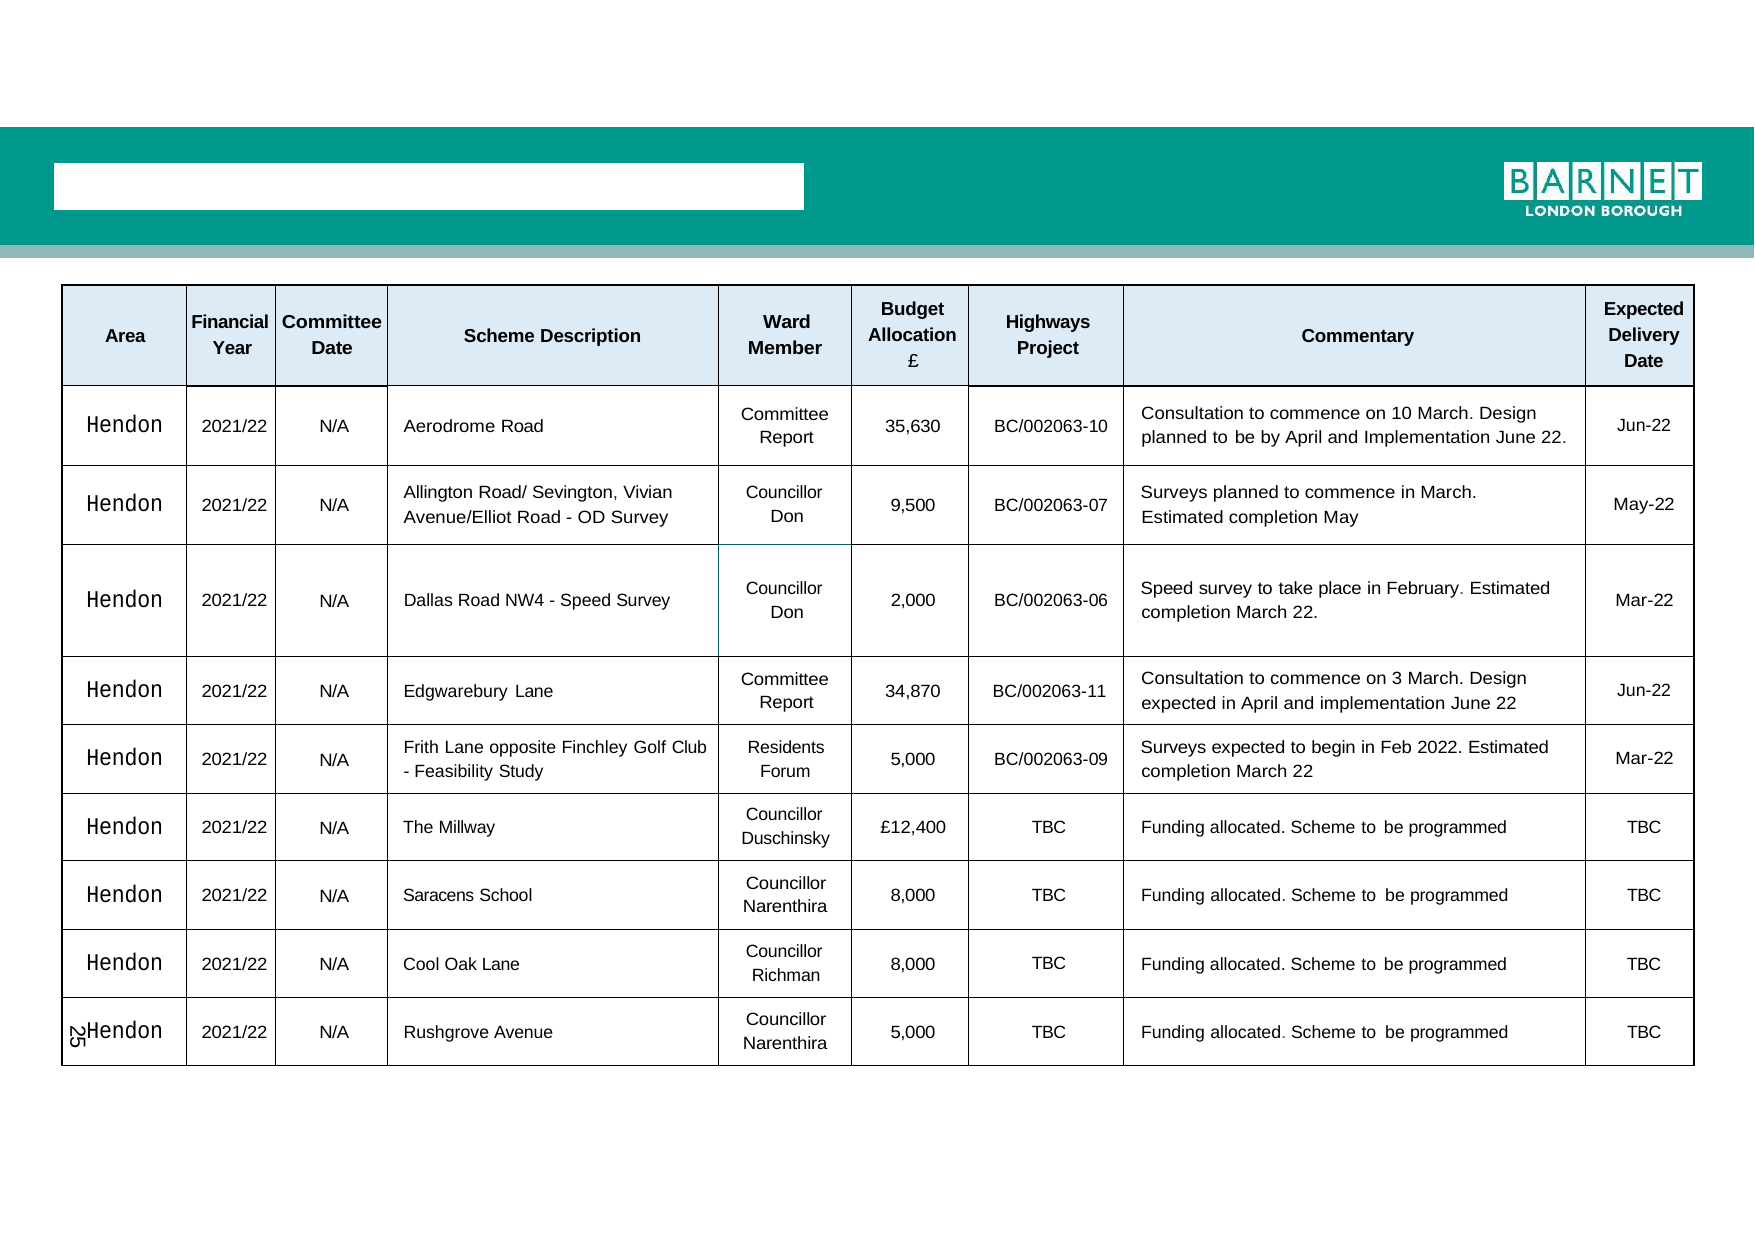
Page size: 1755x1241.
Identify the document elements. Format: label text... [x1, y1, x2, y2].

table_cell Allington Road/ Sevington, Vivian Avenue/Elliot Road - OD Survey [388, 466, 718, 544]
table_cell N/A [276, 725, 387, 792]
table_cell Consultation to commence on 10 March. Design planned to be by April and Implementation June 22. [1124, 387, 1585, 464]
table_cell TBC [1586, 794, 1693, 860]
table_cell N/A [276, 387, 387, 464]
table_cell TBC [1586, 861, 1693, 928]
table_cell 2021/22 [187, 861, 275, 928]
table_cell Hendon [63, 861, 186, 928]
table_cell N/A [276, 466, 387, 544]
table_cell N/A [276, 545, 387, 656]
table_cell 8,000 [852, 930, 968, 997]
table_cell Mar-22 [1586, 545, 1693, 656]
table_cell Cool Oak Lane [388, 930, 718, 997]
table_cell Committee Report [719, 386, 851, 464]
table_cell TBC [969, 930, 1123, 997]
table_cell 2021/22 [187, 794, 275, 860]
table_cell 2021/22 [187, 466, 275, 544]
table_header Ward Member [719, 286, 851, 385]
table_cell 2021/22 [187, 545, 275, 656]
table_cell 2021/22 [187, 657, 275, 724]
table_cell 2,000 [852, 545, 968, 656]
table_cell Surveys planned to commence in March. Estimated completion May [1124, 466, 1585, 544]
table_cell Committee Report [719, 657, 851, 724]
table_cell 35,630 [852, 386, 968, 464]
table_cell Speed survey to take place in February. Estimated completion March 22. [1124, 545, 1585, 656]
table_cell Funding allocated. Scheme to be programmed [1124, 998, 1585, 1065]
table_cell Residents Forum [719, 725, 851, 792]
table_cell Funding allocated. Scheme to be programmed [1124, 861, 1585, 928]
table_cell 8,000 [852, 861, 968, 928]
table_cell 2021/22 [187, 387, 275, 464]
table_cell Hendon [63, 725, 186, 792]
table_cell Edgwarebury Lane [388, 657, 718, 724]
table_cell May-22 [1586, 466, 1693, 544]
table_header Expected Delivery Date [1586, 286, 1693, 385]
table_header Scheme Description [388, 286, 718, 385]
table_cell TBC [969, 998, 1123, 1065]
table_cell Saracens School [388, 861, 718, 928]
table_cell Surveys expected to begin in Feb 2022. Estimated completion March 22 [1124, 725, 1585, 792]
table_cell Funding allocated. Scheme to be programmed [1124, 794, 1585, 860]
table_cell 5,000 [852, 998, 968, 1065]
table_cell Rushgrove Avenue [388, 998, 718, 1065]
table_cell The Millway [388, 794, 718, 860]
table_cell Dallas Road NW4 - Speed Survey [388, 545, 718, 656]
table_cell Hendon [63, 466, 186, 544]
table_header Committee Date [276, 286, 387, 385]
table_header Budget Allocation £ [852, 286, 968, 385]
table_cell BC/002063-11 [969, 657, 1123, 724]
table_cell N/A [276, 657, 387, 724]
table_cell N/A [276, 861, 387, 928]
table_cell Councillor Don [719, 545, 851, 656]
table_cell BC/002063-09 [969, 725, 1123, 792]
table_cell 2021/22 [187, 998, 275, 1065]
table_cell Councillor Richman [719, 930, 851, 997]
table_cell Jun-22 [1586, 387, 1693, 464]
table_cell 2021/22 [187, 725, 275, 792]
table_header Area [63, 286, 186, 385]
table_cell Mar-22 [1586, 725, 1693, 792]
table_cell Hendon [63, 657, 186, 724]
table_cell N/A [276, 794, 387, 860]
table_cell Consultation to commence on 3 March. Design expected in April and implementation June 22 [1124, 657, 1585, 724]
table_cell Hendon [63, 794, 186, 860]
table_cell Hendon [63, 930, 186, 997]
table_cell Aerodrome Road [388, 386, 718, 464]
table_cell Hendon [63, 386, 186, 464]
table_cell Frith Lane opposite Finchley Golf Club - Feasibility Study [388, 725, 718, 792]
table_cell Councillor Don [719, 466, 851, 544]
table_cell Funding allocated. Scheme to be programmed [1124, 930, 1585, 997]
table_cell £12,400 [852, 794, 968, 860]
table_cell 2021/22 [187, 930, 275, 997]
table_cell BC/002063-10 [969, 387, 1123, 464]
table_cell Councillor Narenthira [719, 998, 851, 1065]
table_cell N/A [276, 930, 387, 997]
table_cell Hendon [63, 998, 186, 1065]
text 25 [66, 1025, 91, 1052]
table_cell N/A [276, 998, 387, 1065]
table_header Financial Year [187, 286, 275, 385]
table_cell TBC [969, 861, 1123, 928]
table_cell TBC [1586, 998, 1693, 1065]
table_cell 9,500 [852, 466, 968, 544]
table_cell TBC [1586, 930, 1693, 997]
table_cell BC/002063-07 [969, 466, 1123, 544]
table_header Highways Project [969, 286, 1123, 385]
table_cell Jun-22 [1586, 657, 1693, 724]
table_cell Councillor Narenthira [719, 861, 851, 928]
table_cell TBC [969, 794, 1123, 860]
table_header Commentary [1124, 286, 1585, 385]
table_cell 5,000 [852, 725, 968, 792]
table_cell Hendon [63, 545, 186, 656]
table_cell 34,870 [852, 657, 968, 724]
table_cell Councillor Duschinsky [719, 794, 851, 860]
table_cell BC/002063-06 [969, 545, 1123, 656]
